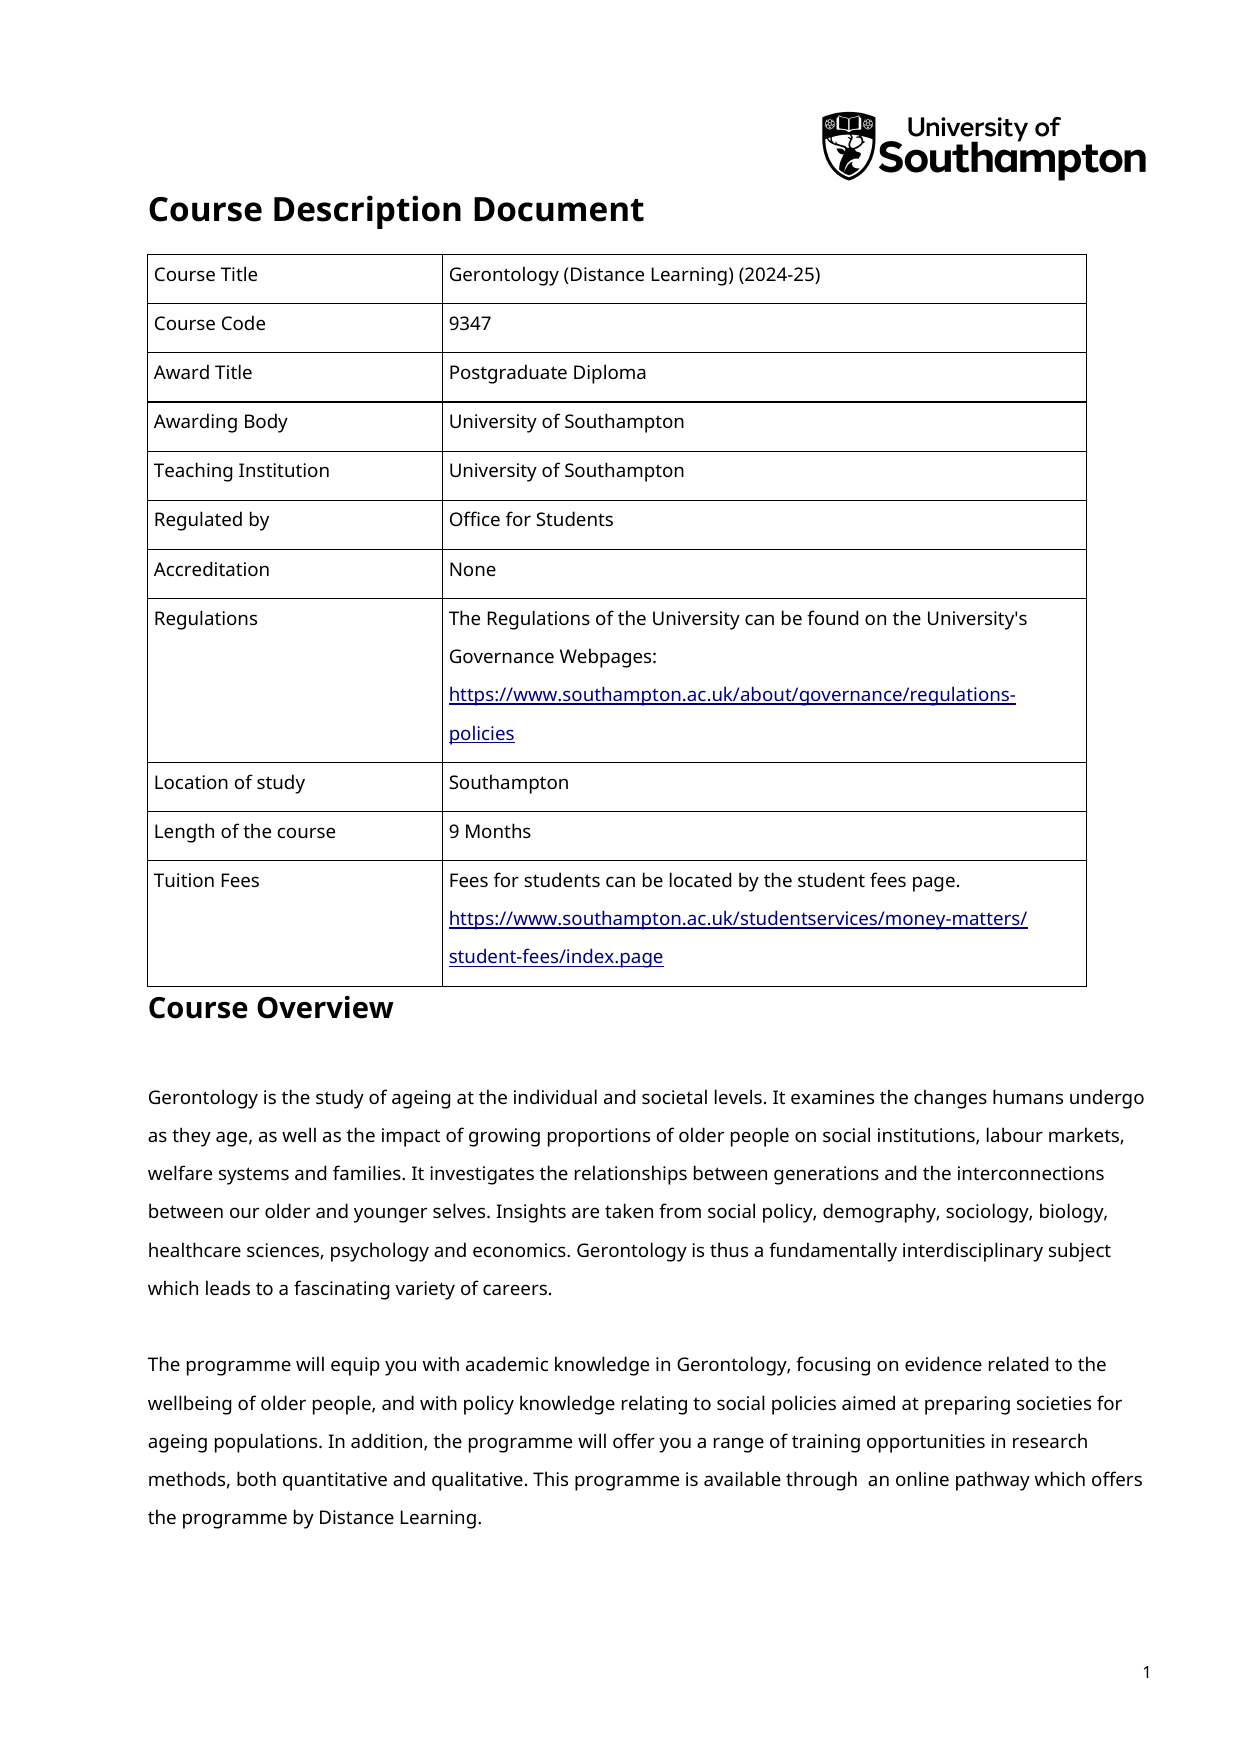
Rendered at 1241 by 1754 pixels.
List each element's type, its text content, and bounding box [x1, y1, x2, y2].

table_cell Length of the course [148, 812, 442, 860]
table_cell Regulated by [148, 501, 442, 549]
table_cell The Regulations of the University can be found on the University's Governance Webpages: https://www.southampton.ac.uk/about/governance/regulations-policies [443, 599, 1086, 762]
table_cell University of Southampton [443, 403, 1086, 451]
subtitle Course Description Document [148, 186, 1152, 231]
subtitle Course Overview [148, 987, 1152, 1027]
text Gerontology is the study of ageing at the individual and societal levels. It examines the changes humans undergo as they age, as well as the impact of growing proportions of older people on social institutions, labour markets, welfare systems and families. It investigates the relationships between generations and the interconnections between our older and younger selves. Insights are taken from social policy, demography, sociology, biology, healthcare sciences, psychology and economics. Gerontology is thus a fundamentally interdisciplinary subject which leads to a fascinating variety of careers. The programme will equip you with academic knowledge in Gerontology, focusing on evidence related to the wellbeing of older people, and with policy knowledge relating to social policies aimed at preparing societies for ageing populations. In addition, the programme will offer you a range of training opportunities in research methods, both quantitative and qualitative. This programme is available through an online pathway which offers the programme by Distance Learning. [148, 1084, 1152, 1530]
table_cell 9 Months [443, 812, 1086, 860]
table_cell Postgraduate Diploma [443, 353, 1086, 401]
table_cell University of Southampton [443, 452, 1086, 500]
table_cell Location of study [148, 763, 442, 811]
table_cell Tuition Fees [148, 861, 442, 986]
table_cell Fees for students can be located by the student fees page. https://www.southampton.ac.uk/studentservices/money-matters/student-fees/index.page [443, 861, 1086, 986]
table_cell Southampton [443, 763, 1086, 811]
table_cell Awarding Body [148, 403, 442, 451]
table_header Gerontology (Distance Learning) (2024-25) [443, 255, 1086, 303]
table_cell Award Title [148, 353, 442, 401]
table_header Course Title [148, 255, 442, 303]
table_cell None [443, 550, 1086, 598]
table_cell Course Code [148, 304, 442, 352]
table_cell Office for Students [443, 501, 1086, 549]
table_cell 9347 [443, 304, 1086, 352]
table_cell Teaching Institution [148, 452, 442, 500]
table_cell Regulations [148, 599, 442, 762]
table_cell Accreditation [148, 550, 442, 598]
